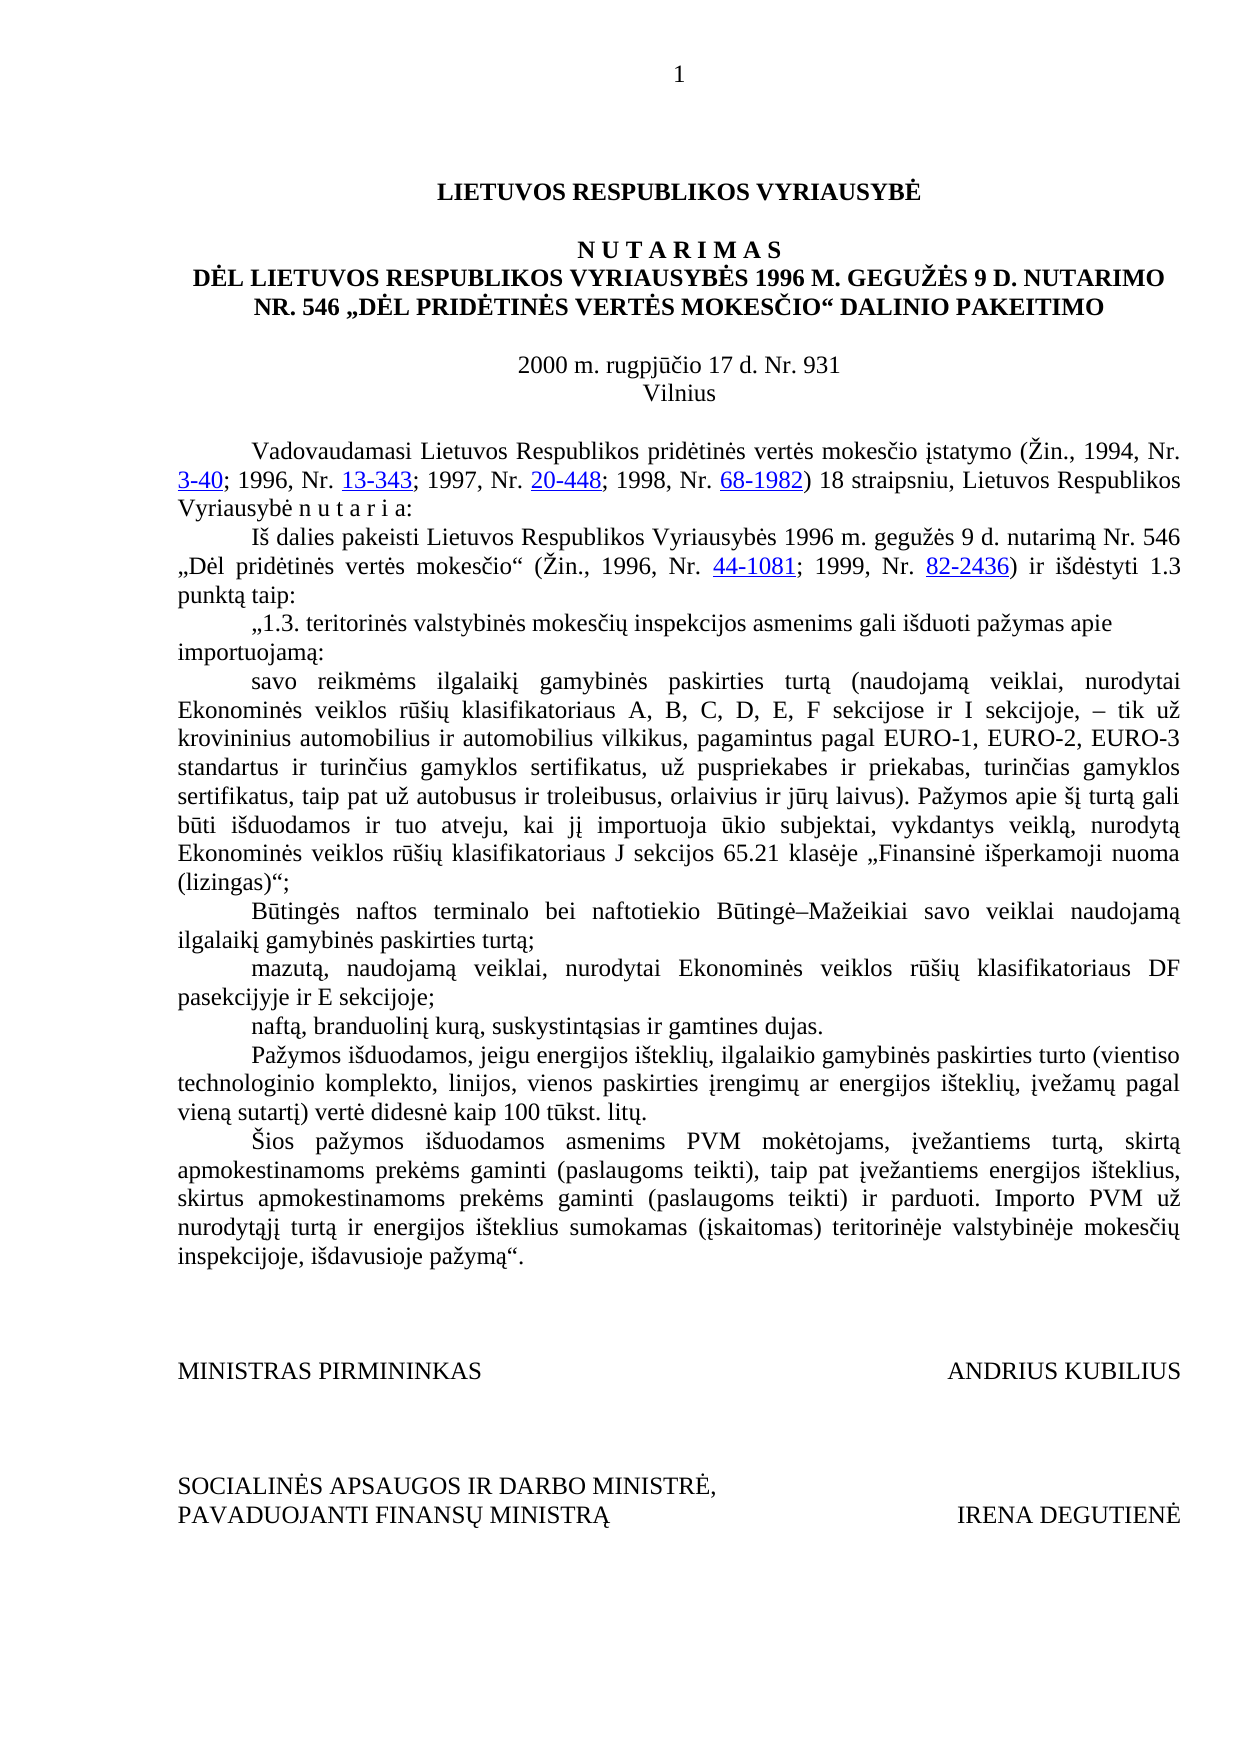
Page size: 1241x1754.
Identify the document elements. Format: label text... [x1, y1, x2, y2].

text MINISTRAS PIRMININKAS ANDRIUS KUBILIUS [177, 1356, 1181, 1385]
text savo reikmėms ilgalaikį gamybinės paskirties turtą (naudojamą veiklai, nurodytai Ekonominės veiklos rūšių klasifikatoriaus A, B, C, D, E, F sekcijose ir I sekcijoje, – tik už krovininius automobilius ir automobilius vilkikus, pagamintus pagal EURO-1, EURO-2, EURO-3 standartus ir turinčius gamyklos sertifikatus, už puspriekabes ir priekabas, turinčias gamyklos sertifikatus, taip pat už autobusus ir troleibusus, orlaivius ir jūrų laivus). Pažymos apie šį turtą gali būti išduodamos ir tuo atveju, kai jį importuoja ūkio subjektai, vykdantys veiklą, nurodytą Ekonominės veiklos rūšių klasifikatoriaus J sekcijos 65.21 klasėje „Finansinė išperkamoji nuoma (lizingas)“; [177, 666, 1181, 896]
text 2000 m. rugpjūčio 17 d. Nr. 931 [177, 350, 1181, 378]
text LIETUVOS RESPUBLIKOS VYRIAUSYBĖ [177, 177, 1181, 206]
text DĖL LIETUVOS RESPUBLIKOS VYRIAUSYBĖS 1996 M. GEGUŽĖS 9 D. NUTARIMO NR. 546 „DĖL PRIDĖTINĖS VERTĖS MOKESČIO“ DALINIO PAKEITIMO [177, 263, 1181, 321]
text Būtingės naftos terminalo bei naftotiekio Būtingė–Mažeikiai savo veiklai naudojamą ilgalaikį gamybinės paskirties turtą; [177, 896, 1181, 953]
text naftą, branduolinį kurą, suskystintąsias ir gamtines dujas. [177, 1011, 1181, 1040]
text mazutą, naudojamą veiklai, nurodytai Ekonominės veiklos rūšių klasifikatoriaus DF pasekcijyje ir E sekcijoje; [177, 953, 1181, 1011]
text PAVADUOJANTI FINANSŲ MINISTRĄ IRENA DEGUTIENĖ [177, 1500, 1181, 1528]
text Vadovaudamasi Lietuvos Respublikos pridėtinės vertės mokesčio įstatymo (Žin., 1994, Nr. 3-40; 1996, Nr. 13-343; 1997, Nr. 20-448; 1998, Nr. 68-1982) 18 straipsniu, Lietuvos Respublikos Vyriausybė nutaria: [177, 436, 1181, 522]
text SOCIALINĖS APSAUGOS IR DARBO MINISTRĖ, [177, 1471, 1181, 1500]
text N U T A R I M A S [177, 235, 1181, 263]
text Vilnius [177, 378, 1181, 407]
text Pažymos išduodamos, jeigu energijos išteklių, ilgalaikio gamybinės paskirties turto (vientiso technologinio komplekto, linijos, vienos paskirties įrengimų ar energijos išteklių, įvežamų pagal vieną sutartį) vertė didesnė kaip 100 tūkst. litų. [177, 1040, 1181, 1126]
text Šios pažymos išduodamos asmenims PVM mokėtojams, įvežantiems turtą, skirtą apmokestinamoms prekėms gaminti (paslaugoms teikti), taip pat įvežantiems energijos išteklius, skirtus apmokestinamoms prekėms gaminti (paslaugoms teikti) ir parduoti. Importo PVM už nurodytąjį turtą ir energijos išteklius sumokamas (įskaitomas) teritorinėje valstybinėje mokesčių inspekcijoje, išdavusioje pažymą“. [177, 1126, 1181, 1270]
text „1.3. teritorinės valstybinės mokesčių inspekcijos asmenims gali išduoti pažymas apie importuojamą: [177, 608, 1181, 666]
text Iš dalies pakeisti Lietuvos Respublikos Vyriausybės 1996 m. gegužės 9 d. nutarimą Nr. 546 „Dėl pridėtinės vertės mokesčio“ (Žin., 1996, Nr. 44-1081; 1999, Nr. 82-2436) ir išdėstyti 1.3 punktą taip: [177, 522, 1181, 608]
